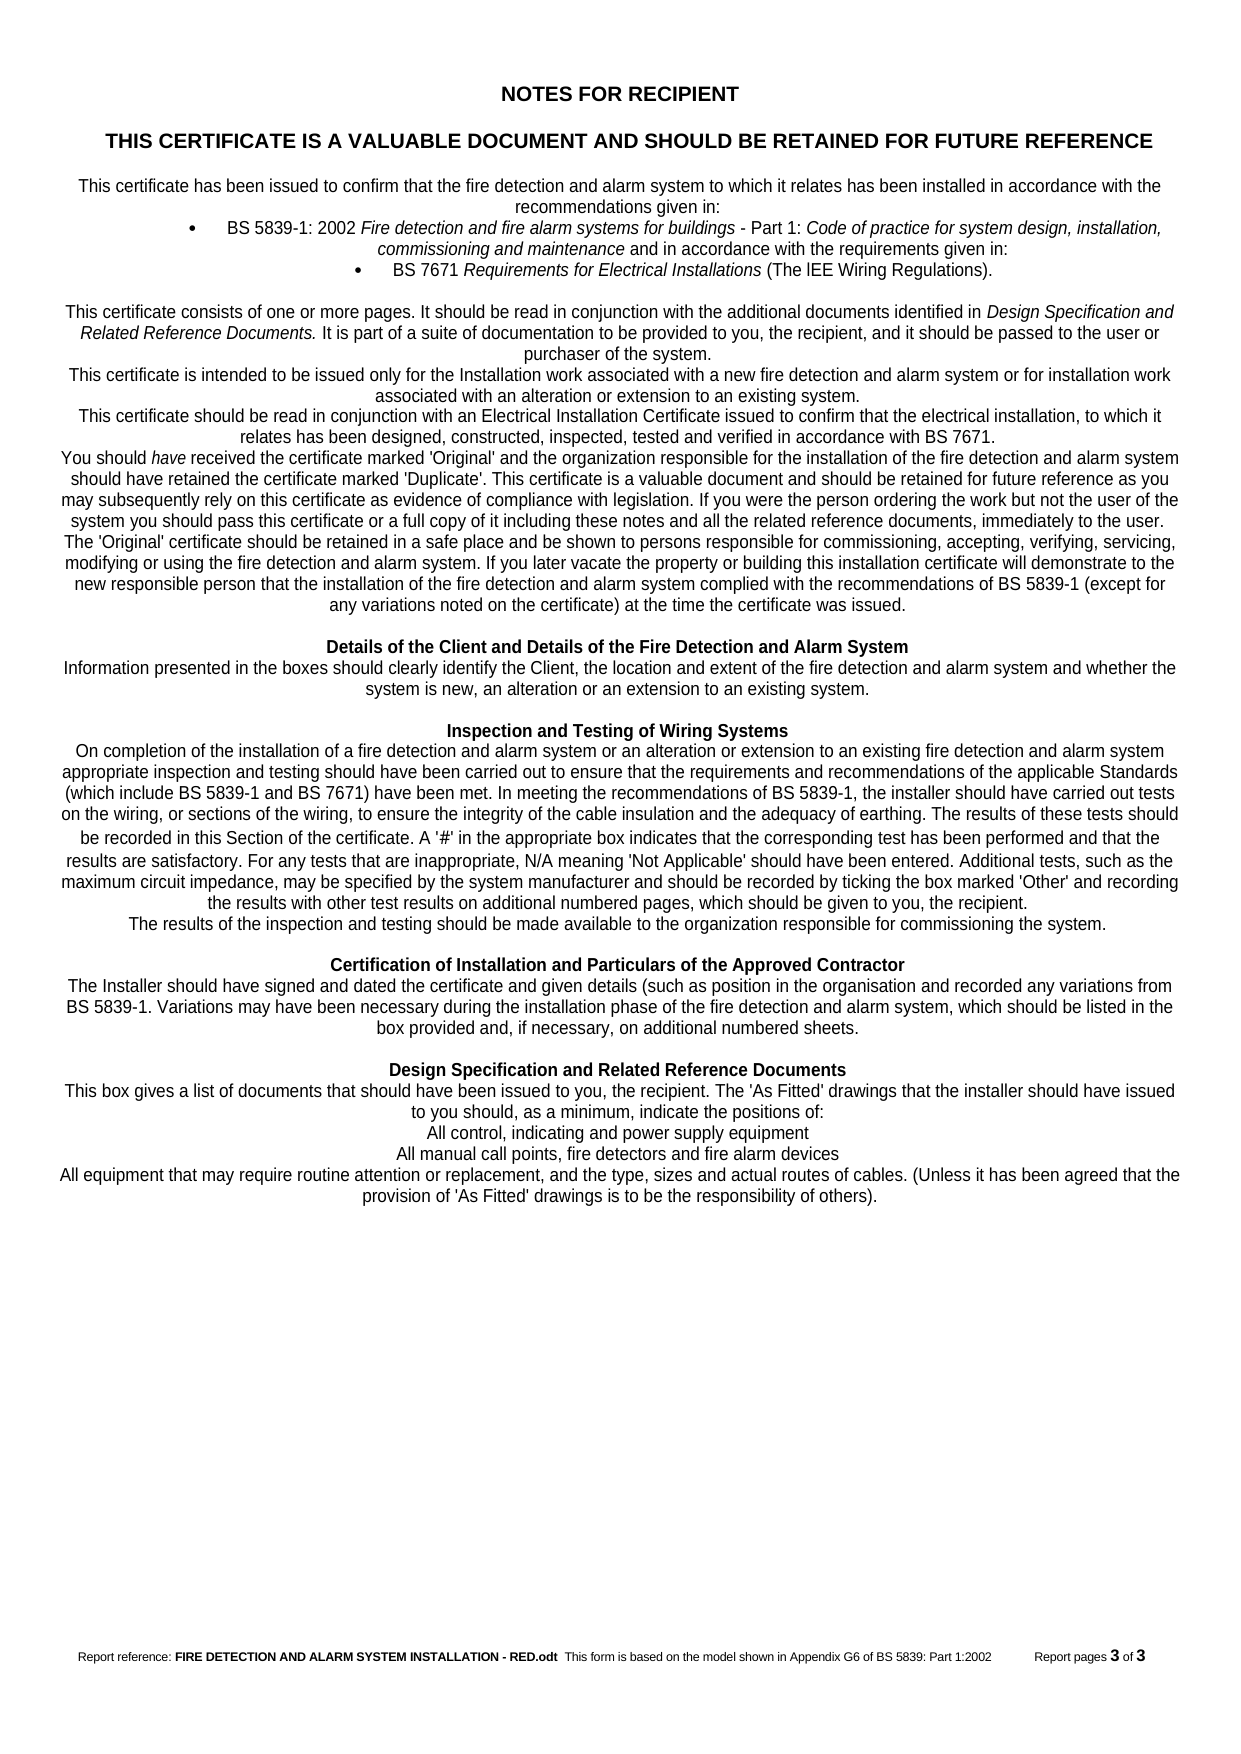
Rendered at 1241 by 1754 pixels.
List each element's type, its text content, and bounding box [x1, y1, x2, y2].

text This certificate has been issued to confirm that the fire detection and alarm system to which it relates has been installed in accordance with the recommendations given in: [59, 176, 1181, 217]
list BS 7671 Requirements for Electrical Installations (The lEE Wiring Regulations). [172, 259, 1181, 280]
list BS 5839-1: 2002 Fire detection and fire alarm systems for buildings - Part 1: Code of practice for system design, installation, commissioning and maintenance and in accordance with the requirements given in: [172, 217, 1181, 259]
text All equipment that may require routine attention or replacement, and the type, sizes and actual routes of cables. (Unless it has been agreed that the provision of 'As Fitted' drawings is to be the responsibility of others). [59, 1164, 1181, 1206]
text All manual call points, fire detectors and fire alarm devices [59, 1143, 1181, 1164]
text The Installer should have signed and dated the certificate and given details (such as position in the organisation and recorded any variations from BS 5839-1. Variations may have been necessary during the installation phase of the fire detection and alarm system, which should be listed in the box provided and, if necessary, on additional numbered sheets. [59, 976, 1181, 1039]
text The results of the inspection and testing should be made available to the organization responsible for commissioning the system. [59, 913, 1181, 934]
subtitle THIS CERTIFICATE IS A VALUABLE DOCUMENT AND SHOULD BE RETAINED FOR FUTURE REFERENCE [78, 129, 1181, 152]
text Information presented in the boxes should clearly identify the Client, the location and extent of the fire detection and alarm system and whether the system is new, an alteration or an extension to an existing system. [59, 657, 1181, 699]
text You should have received the certificate marked 'Original' and the organization responsible for the installation of the fire detection and alarm system should have retained the certificate marked 'Duplicate'. This certificate is a valuable document and should be retained for future reference as you may subsequently rely on this certificate as evidence of compliance with legislation. If you were the person ordering the work but not the user of the system you should pass this certificate or a full copy of it including these notes and all the related reference documents, immediately to the user. [59, 448, 1181, 532]
text On completion of the installation of a fire detection and alarm system or an alteration or extension to an existing fire detection and alarm system appropriate inspection and testing should have been carried out to ensure that the requirements and recommendations of the applicable Standards (which include BS 5839-1 and BS 7671) have been met. In meeting the recommendations of BS 5839-1, the installer should have carried out tests on the wiring, or sections of the wiring, to ensure the integrity of the cable insulation and the adequacy of earthing. The results of these tests should be recorded in this Section of the certificate. A '#' in the appropriate box indicates that the corresponding test has been performed and that the results are satisfactory. For any tests that are inappropriate, N/A meaning 'Not Applicable' should have been entered. Additional tests, such as the maximum circuit impedance, may be specified by the system manufacturer and should be recorded by ticking the box marked 'Other' and recording the results with other test results on additional numbered pages, which should be given to you, the recipient. [59, 741, 1181, 913]
text Certification of Installation and Particulars of the Approved Contractor [59, 955, 1181, 976]
text This certificate consists of one or more pages. It should be read in conjunction with the additional documents identified in Design Specification and Related Reference Documents. It is part of a suite of documentation to be provided to you, the recipient, and it should be passed to the user or purchaser of the system. [59, 301, 1181, 364]
text The 'Original' certificate should be retained in a safe place and be shown to persons responsible for commissioning, accepting, verifying, servicing, modifying or using the fire detection and alarm system. If you later vacate the property or building this installation certificate will demonstrate to the new responsible person that the installation of the fire detection and alarm system complied with the recommendations of BS 5839-1 (except for any variations noted on the certificate) at the time the certificate was issued. [59, 532, 1181, 615]
text Inspection and Testing of Wiring Systems [59, 720, 1181, 741]
text This certificate is intended to be issued only for the Installation work associated with a new fire detection and alarm system or for installation work associated with an alteration or extension to an existing system. [59, 364, 1181, 406]
text This box gives a list of documents that should have been issued to you, the recipient. The 'As Fitted' drawings that the installer should have issued to you should, as a minimum, indicate the positions of: [59, 1081, 1181, 1122]
text This certificate should be read in conjunction with an Electrical Installation Certificate issued to confirm that the electrical installation, to which it relates has been designed, constructed, inspected, tested and verified in accordance with BS 7671. [59, 406, 1181, 448]
text All control, indicating and power supply equipment [59, 1122, 1181, 1143]
text NOTES FOR RECIPIENT [59, 83, 1181, 106]
text Design Specification and Related Reference Documents [59, 1059, 1181, 1081]
text Details of the Client and Details of the Fire Detection and Alarm System [59, 636, 1181, 657]
